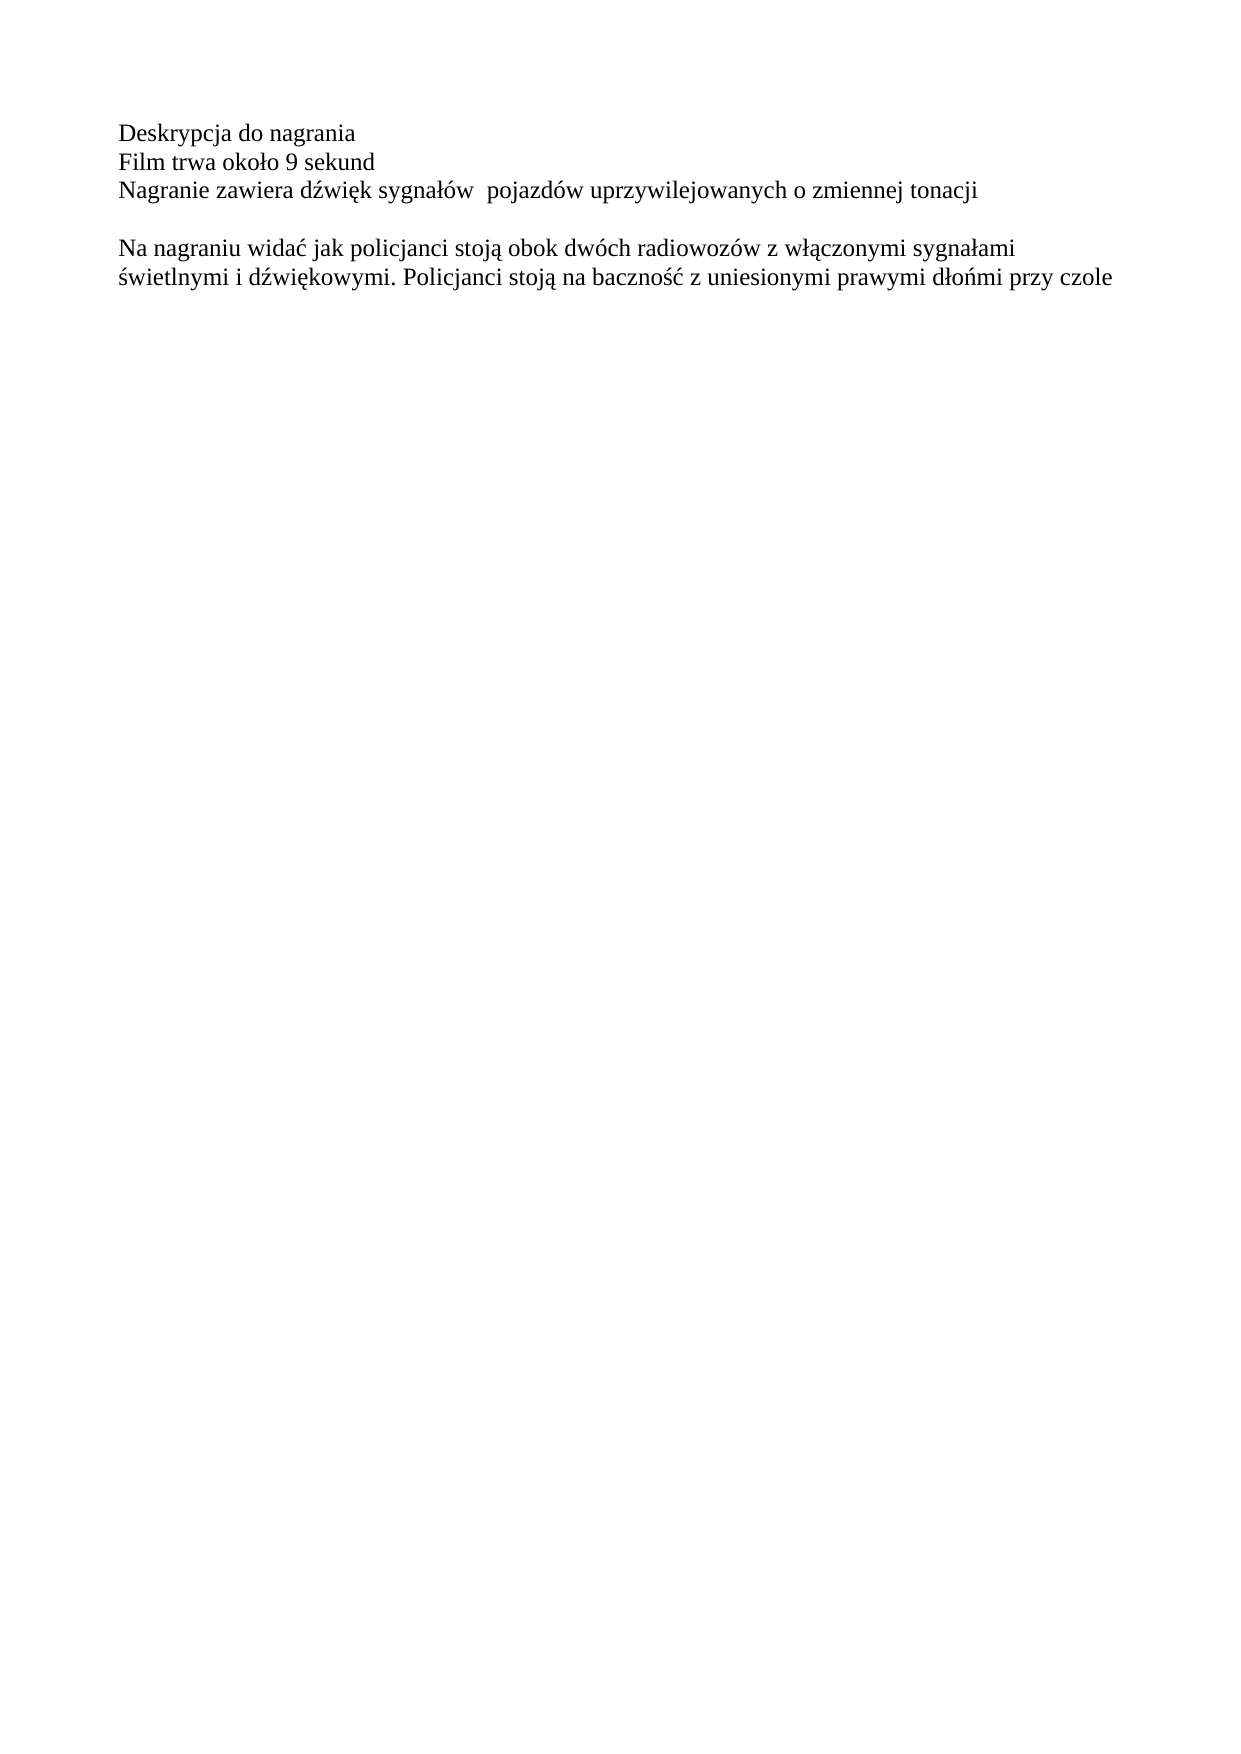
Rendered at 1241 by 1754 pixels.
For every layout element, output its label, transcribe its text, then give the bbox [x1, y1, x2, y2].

text Nagranie zawiera dźwięk sygnałów pojazdów uprzywilejowanych o zmiennej tonacji [118, 176, 1122, 204]
text Deskrypcja do nagrania [118, 118, 1122, 147]
text Na nagraniu widać jak policjanci stoją obok dwóch radiowozów z włączonymi sygnałami świetlnymi i dźwiękowymi. Policjanci stoją na baczność z uniesionymi prawymi dłońmi przy czole [118, 233, 1122, 291]
text Film trwa około 9 sekund [118, 147, 1122, 176]
